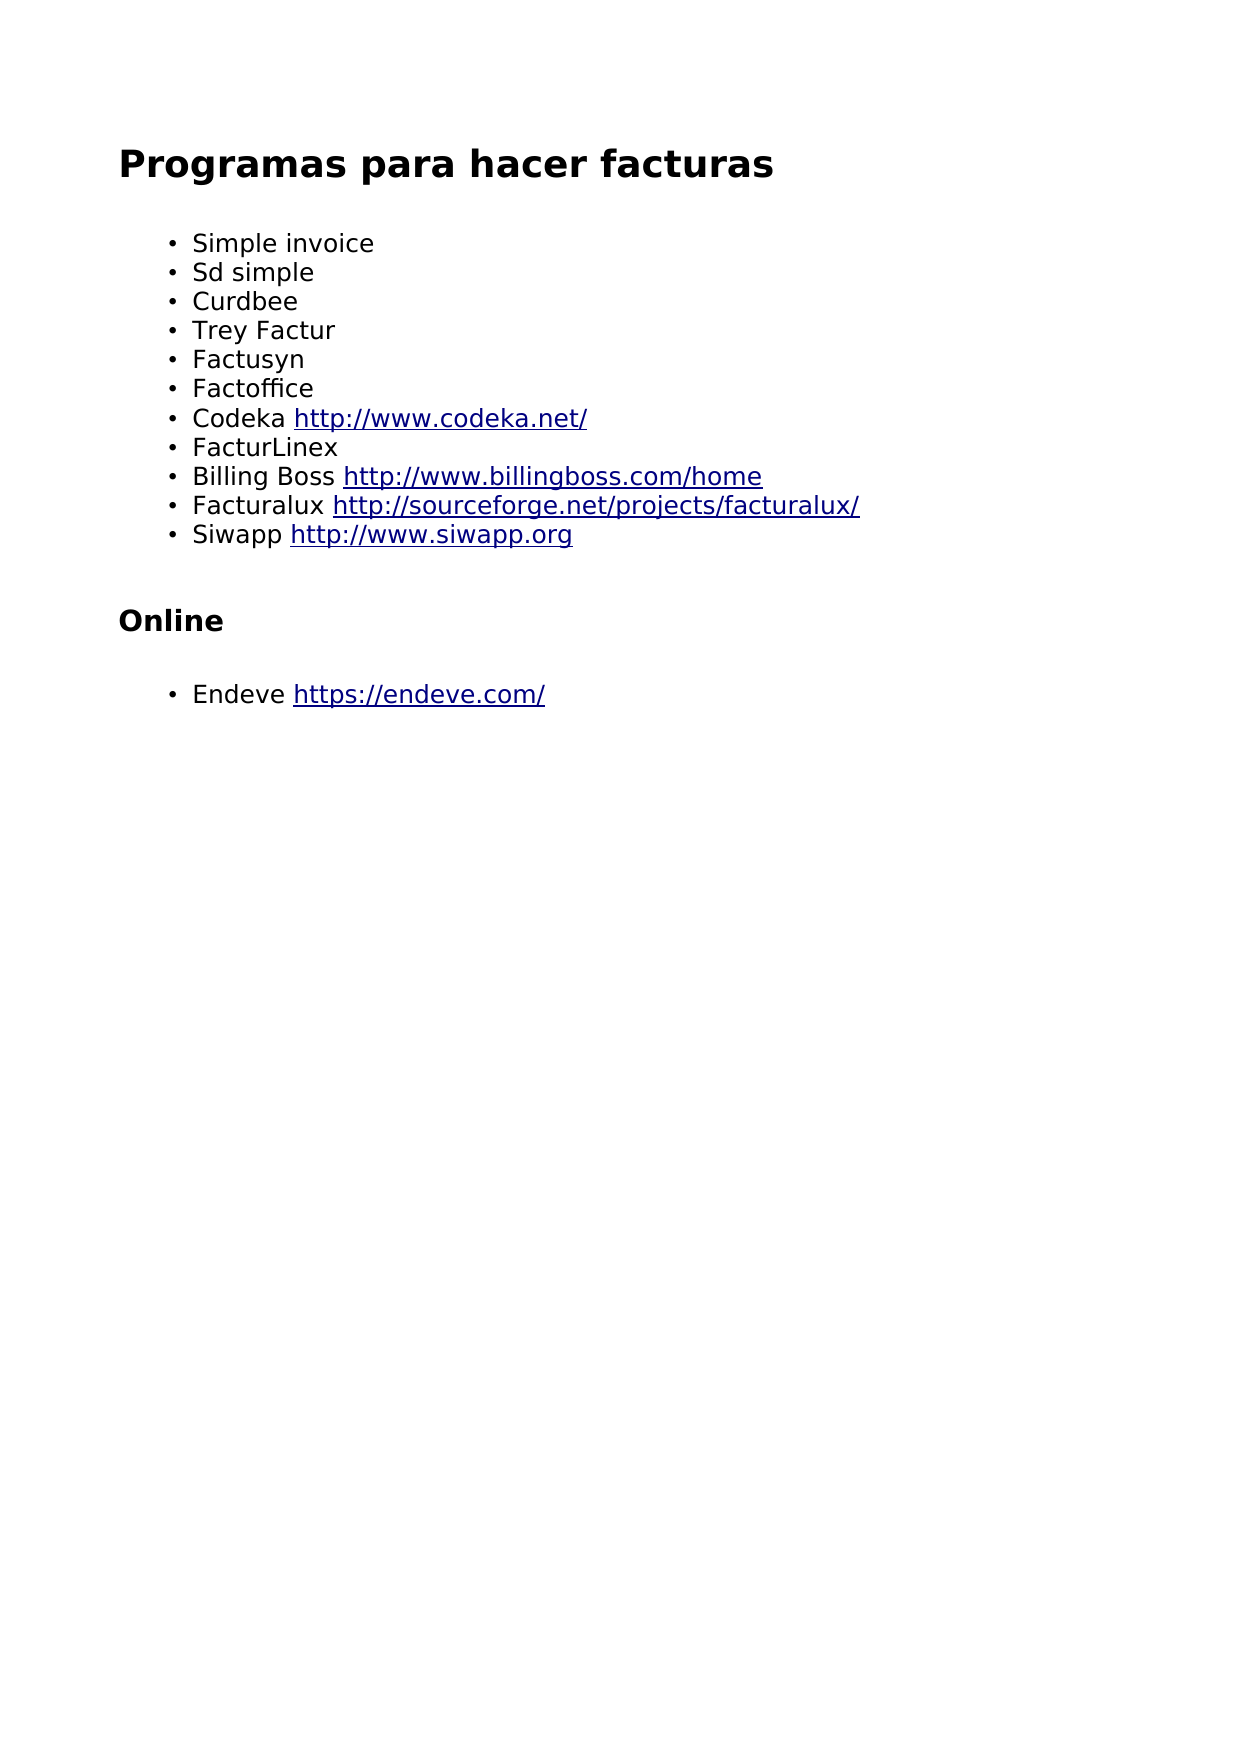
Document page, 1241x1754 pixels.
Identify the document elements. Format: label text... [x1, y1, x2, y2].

list Siwapp http://www.siwapp.org [177, 520, 1122, 549]
list Factusyn [177, 345, 1122, 374]
list Facturalux http://sourceforge.net/projects/facturalux/ [177, 491, 1122, 520]
list FacturLinex [177, 433, 1122, 462]
list Factoffice [177, 374, 1122, 404]
list Curdbee [177, 287, 1122, 316]
list Trey Factur [177, 316, 1122, 345]
list Endeve https://endeve.com/ [177, 680, 1122, 709]
list Billing Boss http://www.billingboss.com/home [177, 462, 1122, 491]
list Codeka http://www.codeka.net/ [177, 404, 1122, 433]
subtitle Programas para hacer facturas [118, 143, 1122, 187]
subtitle Online [118, 604, 1122, 638]
list Simple invoice [177, 229, 1122, 258]
list Sd simple [177, 258, 1122, 287]
